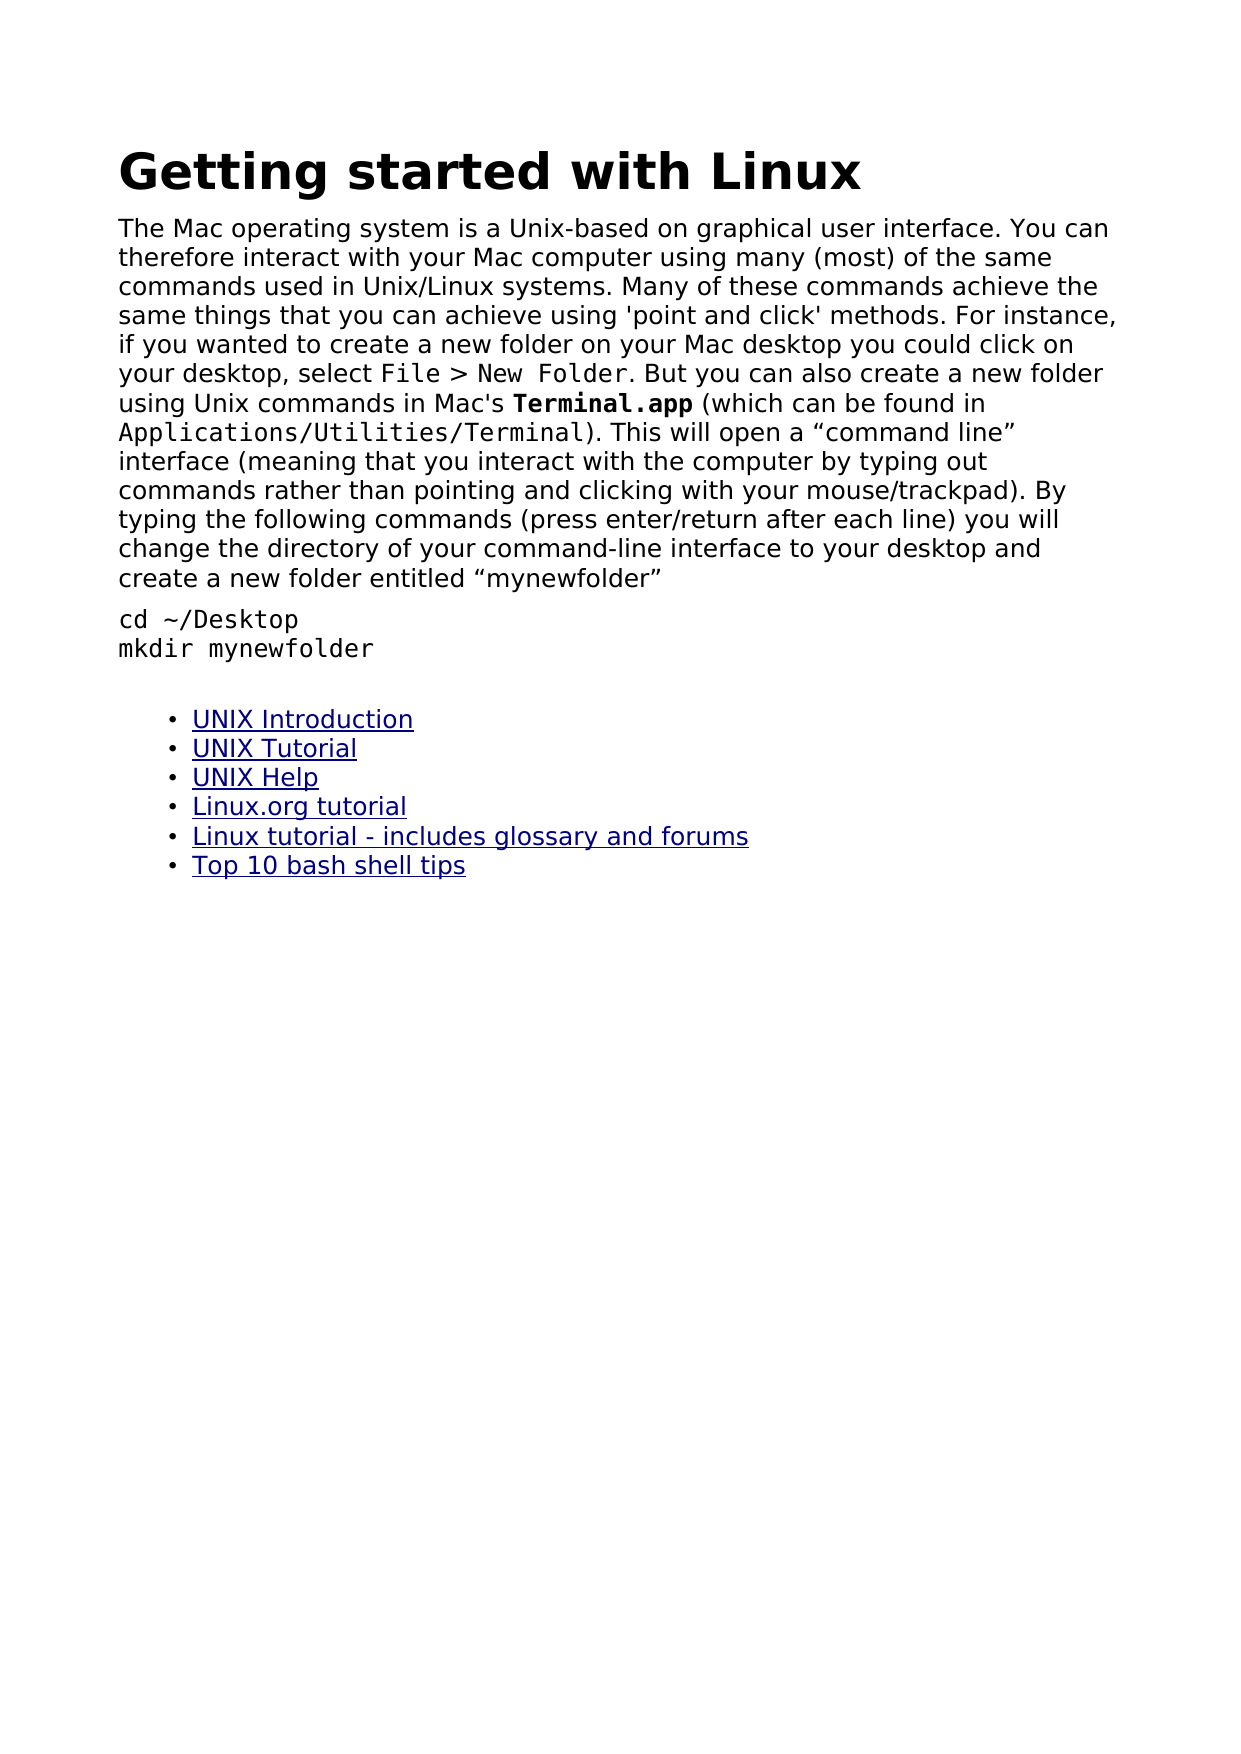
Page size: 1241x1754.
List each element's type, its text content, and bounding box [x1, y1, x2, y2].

subtitle Getting started with Linux [118, 143, 1122, 201]
text cd ~/Desktop mkdir mynewfolder [118, 606, 1122, 664]
list UNIX Introduction [177, 705, 1122, 734]
list UNIX Tutorial [177, 734, 1122, 763]
list UNIX Help [177, 763, 1122, 793]
list Top 10 bash shell tips [177, 851, 1122, 880]
list Linux.org tutorial [177, 793, 1122, 822]
list Linux tutorial - includes glossary and forums [177, 822, 1122, 851]
text The Mac operating system is a Unix-based on graphical user interface. You can therefore interact with your Mac computer using many (most) of the same commands used in Unix/Linux systems. Many of these commands achieve the same things that you can achieve using 'point and click' methods. For instance, if you wanted to create a new folder on your Mac desktop you could click on your desktop, select File > New Folder. But you can also create a new folder using Unix commands in Mac's Terminal.app (which can be found in Applications/Utilities/Terminal). This will open a “command line” interface (meaning that you interact with the computer by typing out commands rather than pointing and clicking with your mouse/trackpad). By typing the following commands (press enter/return after each line) you will change the directory of your command-line interface to your desktop and create a new folder entitled “mynewfolder” [118, 214, 1122, 593]
